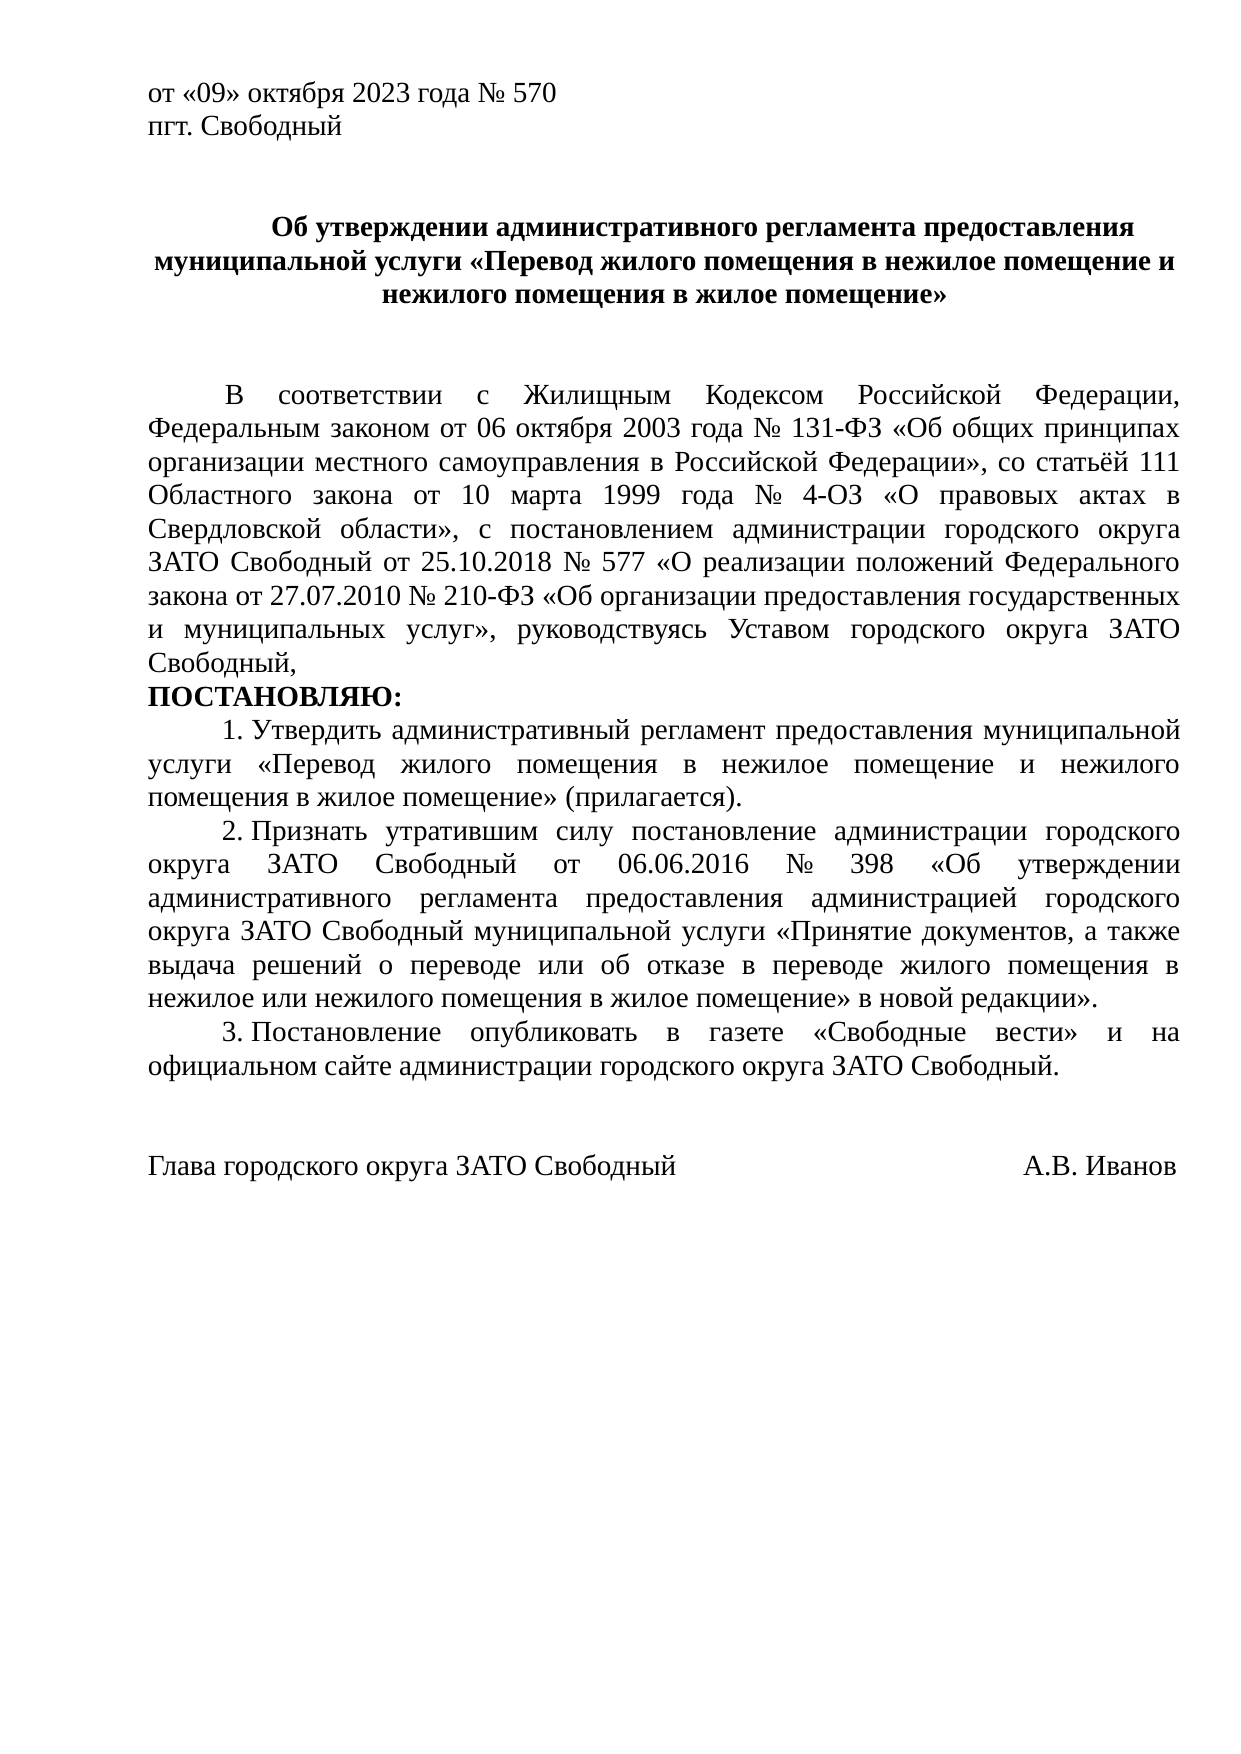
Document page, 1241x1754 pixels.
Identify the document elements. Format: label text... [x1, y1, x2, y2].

text 3. Постановление опубликовать в газете «Свободные вести» и на официальном сайте администрации городского округа ЗАТО Свободный. [148, 1014, 1181, 1081]
text 2. Признать утратившим силу постановление администрации городского округа ЗАТО Свободный от 06.06.2016 № 398 «Об утверждении административного регламента предоставления администрацией городского округа ЗАТО Свободный муниципальной услуги «Принятие документов, а также выдача решений о переводе или об отказе в переводе жилого помещения в нежилое или нежилого помещения в жилое помещение» в новой редакции». [148, 813, 1181, 1014]
text 1. Утвердить административный регламент предоставления муниципальной услуги «Перевод жилого помещения в нежилое помещение и нежилого помещения в жилое помещение» (прилагается). [148, 712, 1181, 813]
text Об утверждении административного регламента предоставления муниципальной услуги «Перевод жилого помещения в нежилое помещение и нежилого помещения в жилое помещение» [148, 209, 1181, 310]
text пгт. Свободный [148, 108, 1181, 142]
text ПОСТАНОВЛЯЮ: [148, 679, 1181, 712]
text В соответствии с Жилищным Кодексом Российской Федерации, Федеральным законом от 06 октября 2003 года № 131-ФЗ «Об общих принципах организации местного самоуправления в Российской Федерации», со статьёй 111 Областного закона от 10 марта 1999 года № 4-ОЗ «О правовых актах в Свердловской области», с постановлением администрации городского округа ЗАТО Свободный от 25.10.2018 № 577 «О реализации положений Федерального закона от 27.07.2010 № 210-ФЗ «Об организации предоставления государственных и муниципальных услуг», руководствуясь Уставом городского округа ЗАТО Свободный, [148, 377, 1181, 679]
text от «09» октября 2023 года № 570 [148, 75, 1181, 108]
text Глава городского округа ЗАТО Свободный А.В. Иванов [148, 1148, 1181, 1182]
